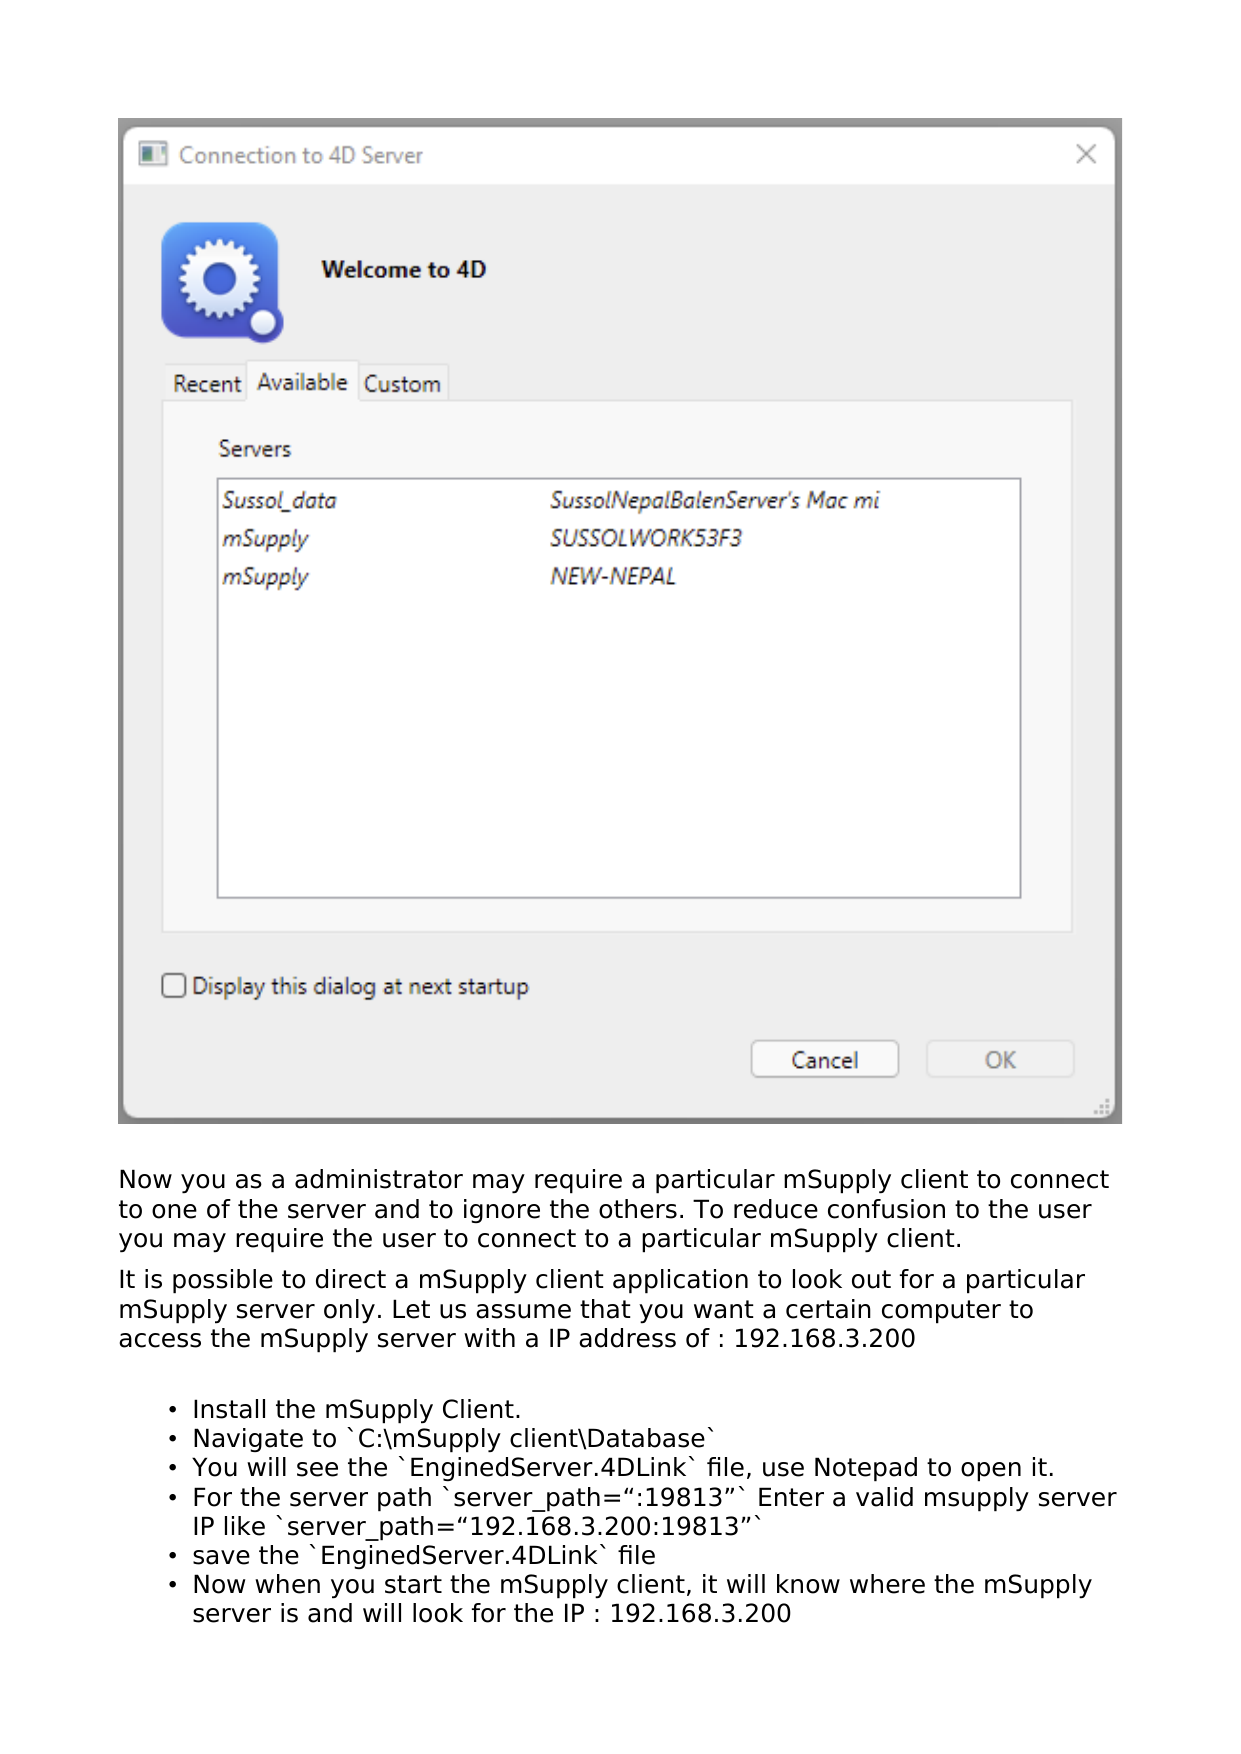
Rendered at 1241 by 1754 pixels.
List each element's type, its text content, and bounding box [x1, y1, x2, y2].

picture [118, 118, 1123, 1124]
text Now you as a administrator may require a particular mSupply client to connect to one of the server and to ignore the others. To reduce confusion to the user you may require the user to connect to a particular mSupply client. [118, 1166, 1122, 1253]
list save the `EnginedServer.4DLink` file [177, 1541, 1122, 1570]
list Now when you start the mSupply client, it will know where the mSupply server is and will look for the IP : 192.168.3.200 [177, 1570, 1122, 1628]
list Navigate to `C:\mSupply client\Database` [177, 1424, 1122, 1453]
list For the server path `server_path=“:19813”` Enter a valid msupply server IP like `server_path=“192.168.3.200:19813”` [177, 1483, 1122, 1541]
text It is possible to direct a mSupply client application to look out for a particular mSupply server only. Let us assume that you want a certain computer to access the mSupply server with a IP address of : 192.168.3.200 [118, 1266, 1122, 1353]
list You will see the `EnginedServer.4DLink` file, use Notepad to open it. [177, 1453, 1122, 1483]
list Install the mSupply Client. [177, 1395, 1122, 1424]
